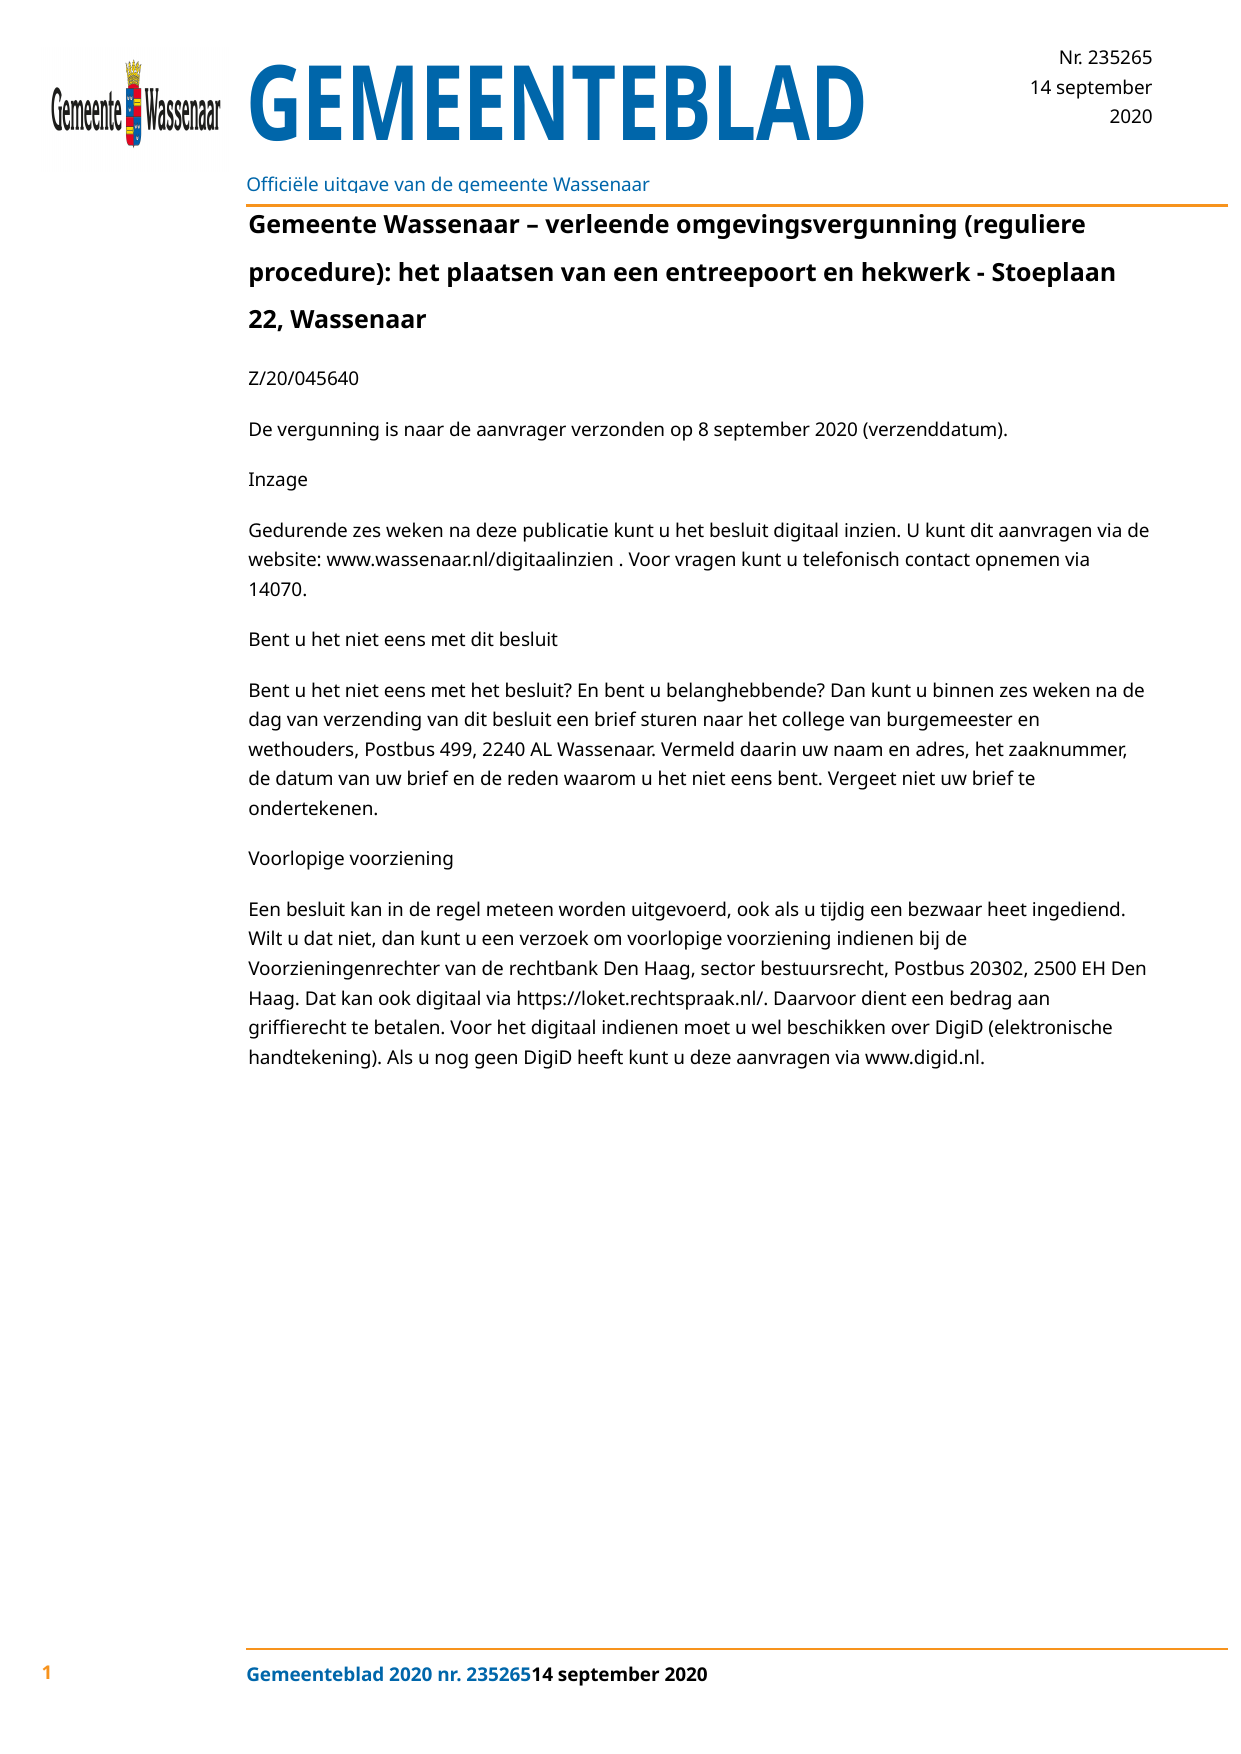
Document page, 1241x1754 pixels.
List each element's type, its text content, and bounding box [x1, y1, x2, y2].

text Een besluit kan in de regel meteen worden uitgevoerd, ook als u tijdig een bezwaar heet ingediend. Wilt u dat niet, dan kunt u een verzoek om voorlopige voorziening indienen bij de Voorzieningenrechter van de rechtbank Den Haag, sector bestuursrecht, Postbus 20302, 2500 EH Den Haag. Dat kan ook digitaal via https://loket.rechtspraak.nl/. Daarvoor dient een bedrag aan griffierecht te betalen. Voor het digitaal indienen moet u wel beschikken over DigiD (elektronische handtekening). Als u nog geen DigiD heeft kunt u deze aanvragen via www.digid.nl. [248, 896, 1152, 1069]
text Bent u het niet eens met dit besluit [248, 626, 1152, 652]
text Gedurende zes weken na deze publicatie kunt u het besluit digitaal inzien. U kunt dit aanvragen via de website: www.wassenaar.nl/digitaalinzien . Voor vragen kunt u telefonisch contact opnemen via 14070. [248, 517, 1152, 602]
picture [41, 47, 231, 172]
text Z/20/045640 [248, 366, 1152, 391]
text Voorlopige voorziening [248, 846, 1152, 871]
text Gemeente Wassenaar – verleende omgevingsvergunning (reguliere procedure): het plaatsen van een entreepoort en hekwerk - Stoeplaan 22, Wassenaar [248, 207, 1152, 336]
text De vergunning is naar de aanvrager verzonden op 8 september 2020 (verzenddatum). [248, 416, 1152, 442]
text Bent u het niet eens met het besluit? En bent u belanghebbende? Dan kunt u binnen zes weken na de dag van verzending van dit besluit een brief sturen naar het college van burgemeester en wethouders, Postbus 499, 2240 AL Wassenaar. Vermeld daarin uw naam en adres, het zaaknummer, de datum van uw brief en de reden waarom u het niet eens bent. Vergeet niet uw brief te ondertekenen. [248, 677, 1152, 821]
text Inzage [248, 466, 1152, 492]
